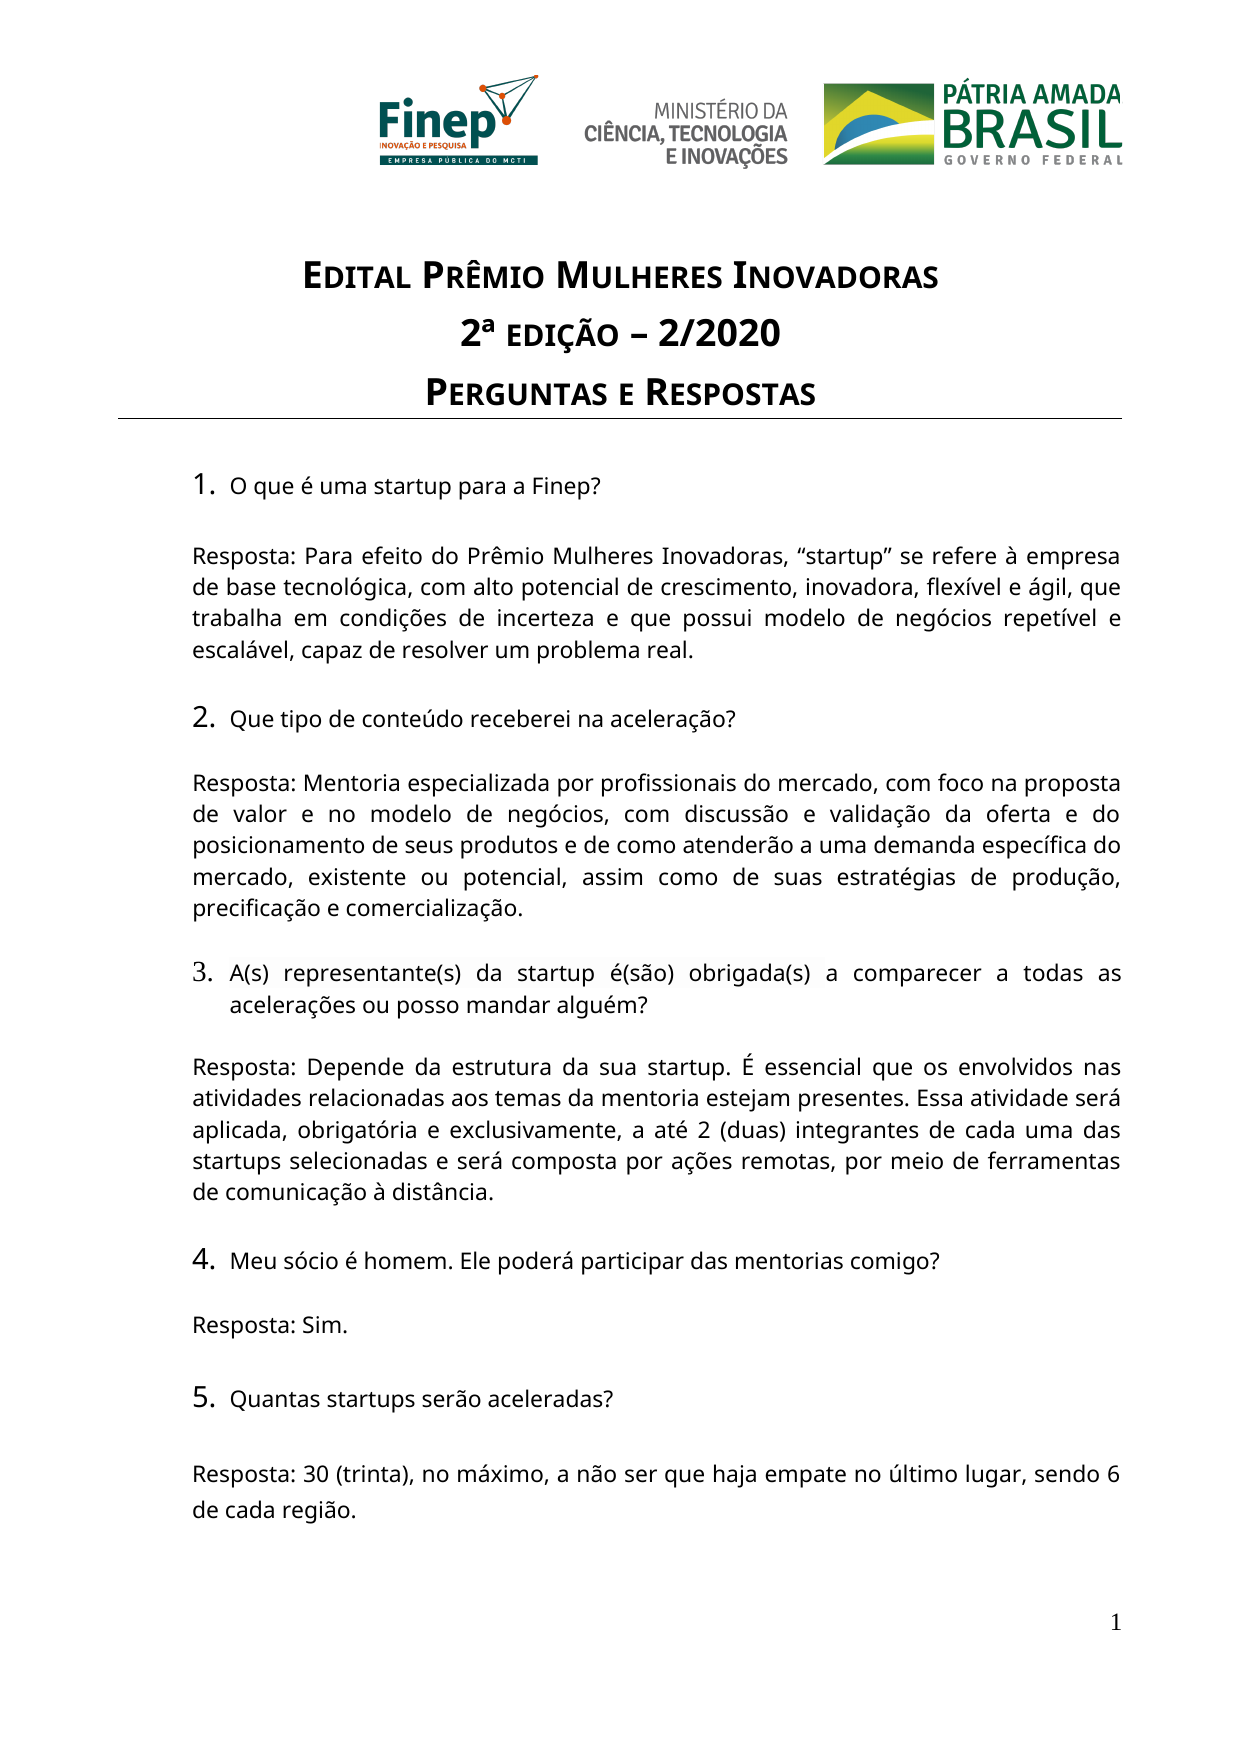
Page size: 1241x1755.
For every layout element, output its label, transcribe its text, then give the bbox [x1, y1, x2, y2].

list Meu sócio é homem. Ele poderá participar das mentorias comigo? [192, 1238, 1122, 1278]
text Resposta: Depende da estrutura da sua startup. É essencial que os envolvidos nas atividades relacionadas aos temas da mentoria estejam presentes. Essa atividade será aplicada, obrigatória e exclusivamente, a até 2 (duas) integrantes de cada uma das startups selecionadas e será composta por ações remotas, por meio de ferramentas de comunicação à distância. [192, 1051, 1122, 1207]
list O que é uma startup para a Finep? [192, 463, 1122, 503]
list Que tipo de conteúdo receberei na aceleração? [192, 696, 1122, 736]
text 2ª edição – 2/2020 [118, 307, 1122, 358]
text Resposta: 30 (trinta), no máximo, a não ser que haja empate no último lugar, sendo 6 de cada região. [192, 1458, 1122, 1525]
text Perguntas e Respostas [118, 365, 1122, 418]
text Resposta: Mentoria especializada por profissionais do mercado, com foco na proposta de valor e no modelo de negócios, com discussão e validação da oferta e do posicionamento de seus produtos e de como atenderão a uma demanda específica do mercado, existente ou potencial, assim como de suas estratégias de produção, precificação e comercialização. [192, 767, 1122, 923]
list Quantas startups serão aceleradas? [192, 1377, 1122, 1416]
text Resposta: Para efeito do Prêmio Mulheres Inovadoras, “startup” se refere à empresa de base tecnológica, com alto potencial de crescimento, inovadora, flexível e ágil, que trabalha em condições de incerteza e que possui modelo de negócios repetível e escalável, capaz de resolver um problema real. [192, 540, 1122, 665]
text Edital Prêmio Mulheres Inovadoras [118, 248, 1122, 299]
text Resposta: Sim. [192, 1309, 1122, 1341]
list A(s) representante(s) da startup é(são) obrigada(s) a comparecer a todas as acelerações ou posso mandar alguém? [192, 954, 1122, 1020]
